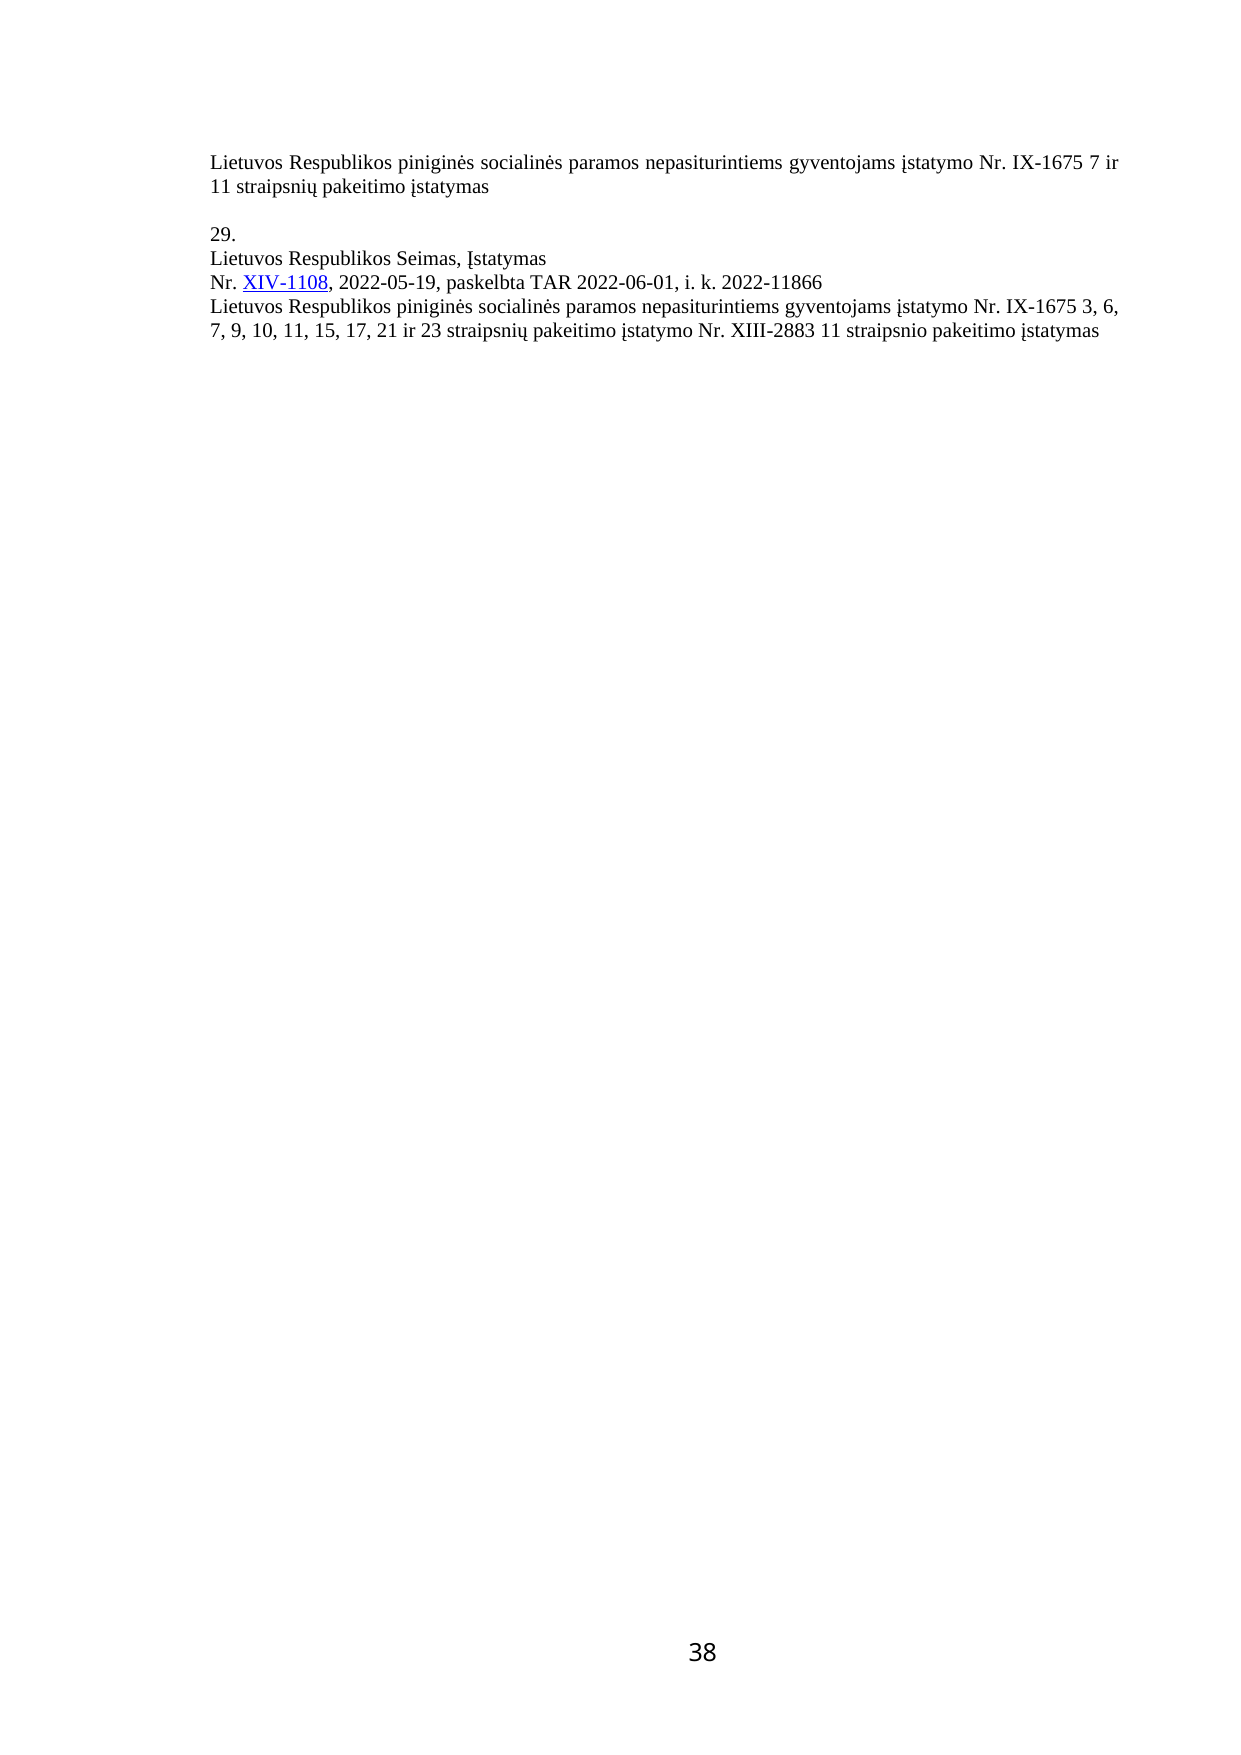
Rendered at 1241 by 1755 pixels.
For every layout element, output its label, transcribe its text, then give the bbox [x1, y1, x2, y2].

text Lietuvos Respublikos piniginės socialinės paramos nepasiturintiems gyventojams įstatymo Nr. IX-1675 7 ir 11 straipsnių pakeitimo įstatymas [210, 150, 1120, 198]
text 29. [210, 222, 1120, 246]
text Lietuvos Respublikos piniginės socialinės paramos nepasiturintiems gyventojams įstatymo Nr. IX-1675 3, 6, 7, 9, 10, 11, 15, 17, 21 ir 23 straipsnių pakeitimo įstatymo Nr. XIII-2883 11 straipsnio pakeitimo įstatymas [210, 294, 1120, 342]
text Nr. XIV-1108, 2022-05-19, paskelbta TAR 2022-06-01, i. k. 2022-11866 [210, 270, 1120, 294]
text Lietuvos Respublikos Seimas, Įstatymas [210, 246, 1120, 270]
